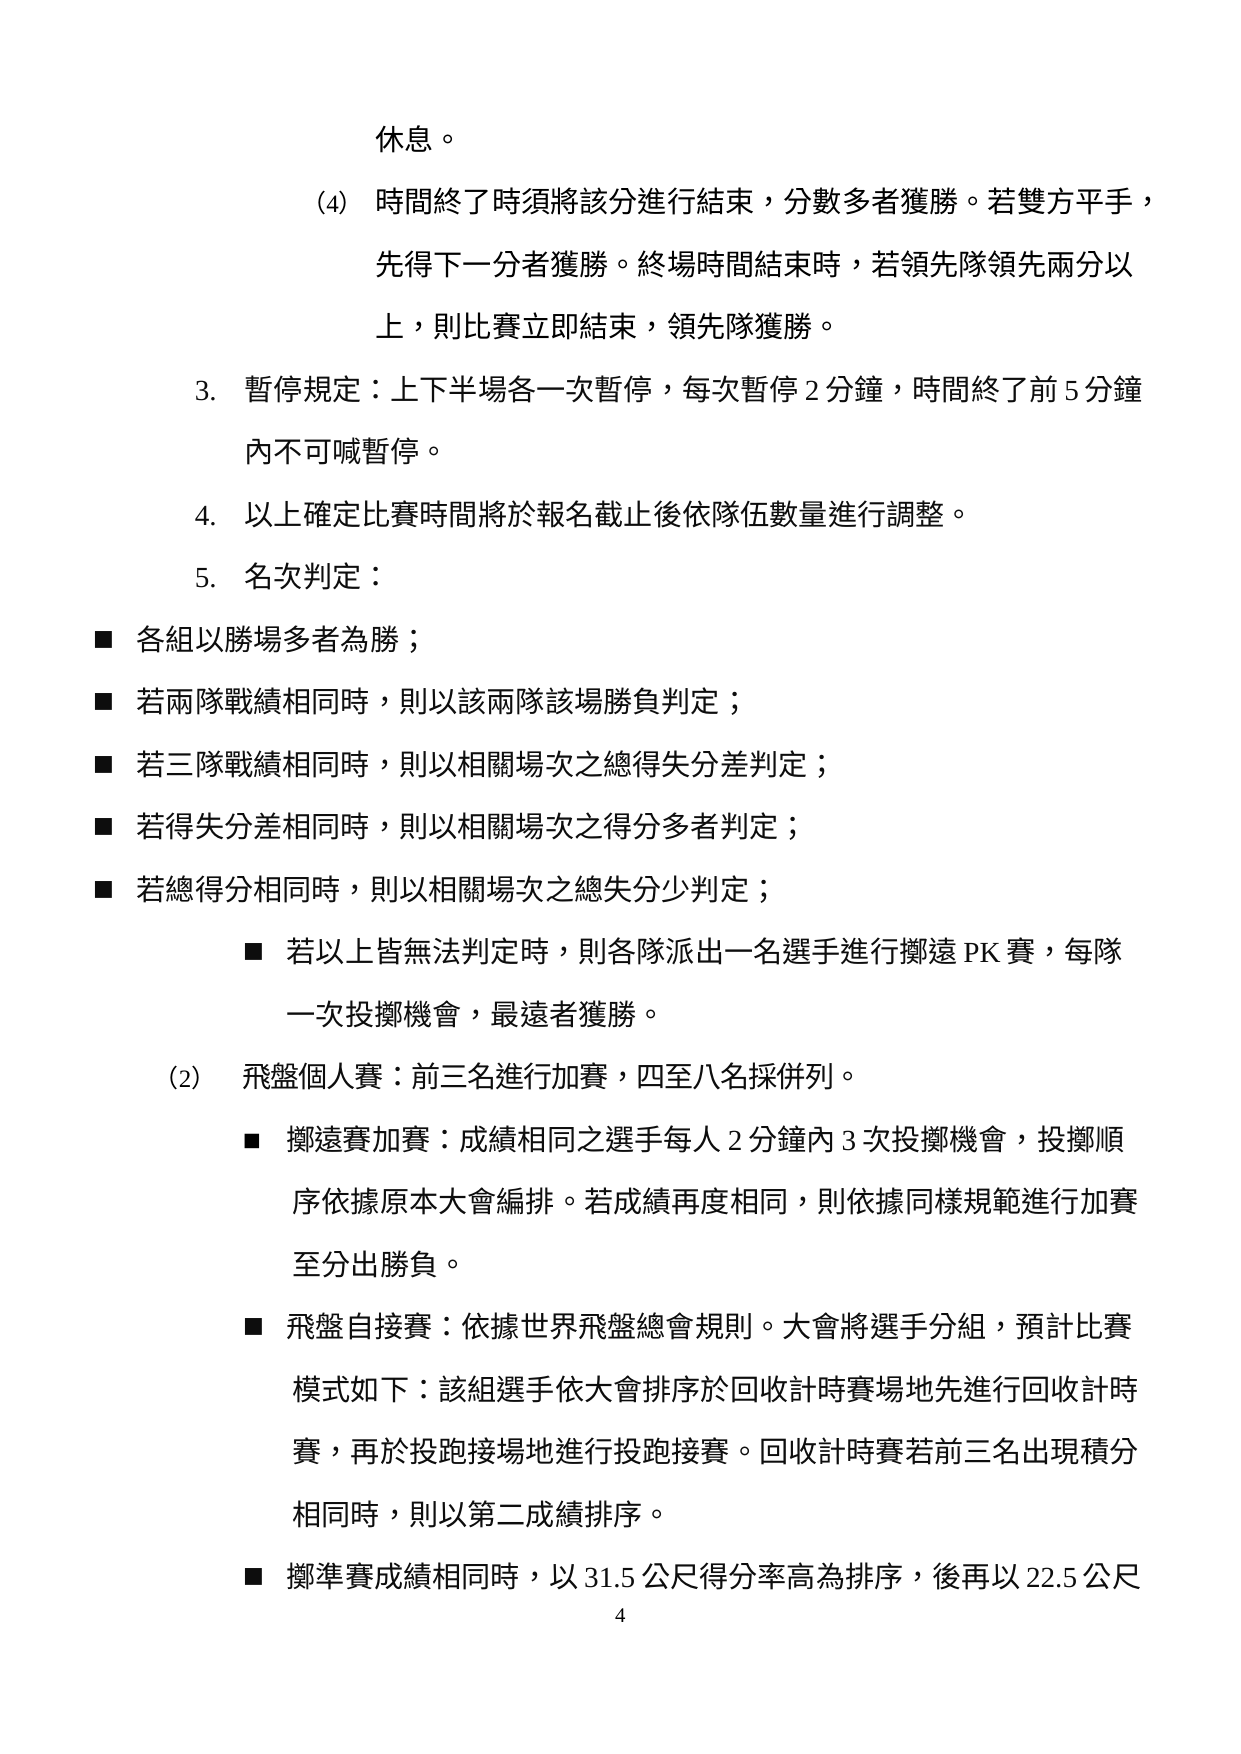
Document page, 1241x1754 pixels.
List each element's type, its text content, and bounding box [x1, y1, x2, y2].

list 飛盤自接賽：依據世界飛盤總會規則。大會將選手分組，預計比賽模式如下：該組選手依大會排序於回收計時賽場地先進行回收計時賽，再於投跑接場地進行投跑接賽。回收計時賽若前三名出現積分相同時，則以第二成績排序。 [242, 1283, 1146, 1533]
list 若兩隊戰績相同時，則以該兩隊該場勝負判定； [92, 658, 1146, 721]
list 若三隊戰績相同時，則以相關場次之總得失分差判定； [92, 721, 1146, 783]
list 名次判定： [194, 533, 1146, 596]
list 若得失分差相同時，則以相關場次之得分多者判定； [92, 783, 1146, 846]
list 若以上皆無法判定時，則各隊派出一名選手進行擲遠PK賽，每隊一次投擲機會，最遠者獲勝。 [242, 908, 1146, 1033]
list 擲遠賽加賽：成績相同之選手每人2分鐘內3次投擲機會，投擲順序依據原本大會編排。若成績再度相同，則依據同樣規範進行加賽至分出勝負。 [242, 1096, 1146, 1283]
list 其中一隊達6分或時間滿25分鐘時，該分需得分後始得進入中場換場（進攻權與攻守隊伍選邊與上半場對調），中場不休息。 [301, 96, 1146, 158]
list 飛盤個人賽：前三名進行加賽，四至八名採併列。 [153, 1033, 1146, 1096]
list 各組以勝場多者為勝； [92, 596, 1146, 658]
list 擲準賽成績相同時，以31.5公尺得分率高為排序，後再以22.5公尺 [242, 1533, 1146, 1596]
list 暫停規定：上下半場各一次暫停，每次暫停2分鐘，時間終了前5分鐘內不可喊暫停。 [194, 346, 1146, 471]
list 以上確定比賽時間將於報名截止後依隊伍數量進行調整。 [194, 471, 1146, 533]
list 時間終了時須將該分進行結束，分數多者獲勝。若雙方平手，先得下一分者獲勝。終場時間結束時，若領先隊領先兩分以上，則比賽立即結束，領先隊獲勝。 [301, 158, 1146, 346]
list 若總得分相同時，則以相關場次之總失分少判定； [92, 846, 1146, 908]
